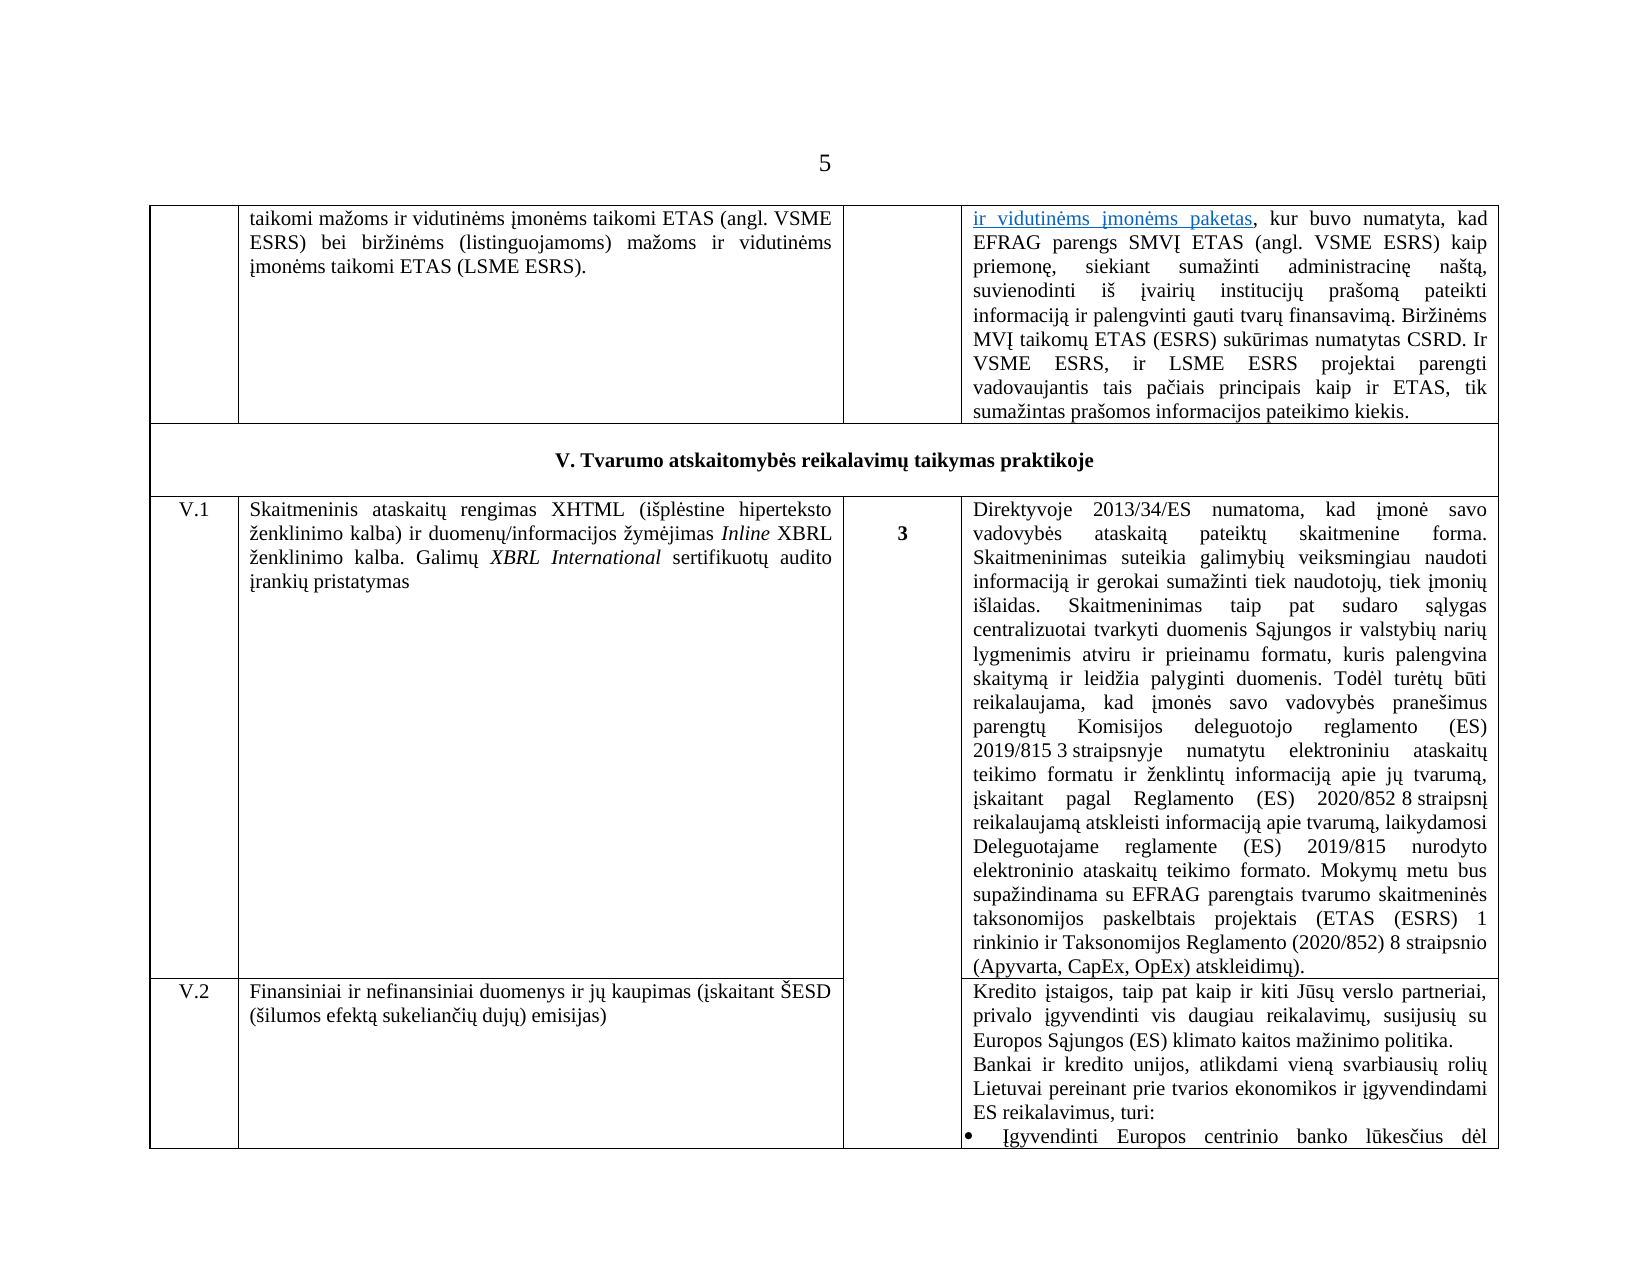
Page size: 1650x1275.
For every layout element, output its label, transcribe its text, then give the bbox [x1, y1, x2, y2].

table_cell Direktyvoje 2013/34/ES numatoma, kad įmonė savo vadovybės ataskaitą pateiktų skaitmenine forma. Skaitmeninimas suteikia galimybių veiksmingiau naudoti informaciją ir gerokai sumažinti tiek naudotojų, tiek įmonių išlaidas. Skaitmeninimas taip pat sudaro sąlygas centralizuotai tvarkyti duomenis Sąjungos ir valstybių narių lygmenimis atviru ir prieinamu formatu, kuris palengvina skaitymą ir leidžia palyginti duomenis. Todėl turėtų būti reikalaujama, kad įmonės savo vadovybės pranešimus parengtų Komisijos deleguotojo reglamento (ES) 2019/815 3 straipsnyje numatytu elektroniniu ataskaitų teikimo formatu ir ženklintų informaciją apie jų tvarumą, įskaitant pagal Reglamento (ES) 2020/852 8 straipsnį reikalaujamą atskleisti informaciją apie tvarumą, laikydamosi Deleguotajame reglamente (ES) 2019/815 nurodyto elektroninio ataskaitų teikimo formato. Mokymų metu bus supažindinama su EFRAG parengtais tvarumo skaitmeninės taksonomijos paskelbtais projektais (ETAS (ESRS) 1 rinkinio ir Taksonomijos Reglamento (2020/852) 8 straipsnio (Apyvarta, CapEx, OpEx) atskleidimų). [962, 497, 1498, 978]
table_cell taikomi mažoms ir vidutinėms įmonėms taikomi ETAS (angl. VSME ESRS) bei biržinėms (listinguojamoms) mažoms ir vidutinėms įmonėms taikomi ETAS (LSME ESRS). [239, 206, 843, 423]
table_cell Finansiniai ir nefinansiniai duomenys ir jų kaupimas (įskaitant ŠESD (šilumos efektą sukeliančių dujų) emisijas) [239, 979, 843, 1148]
table_cell 3 [844, 497, 961, 1148]
table_cell [151, 206, 238, 423]
table_cell [844, 206, 961, 423]
table_cell V.1 [151, 497, 238, 978]
table_cell ir vidutinėms įmonėms paketas, kur buvo numatyta, kad EFRAG parengs SMVĮ ETAS (angl. VSME ESRS) kaip priemonę, siekiant sumažinti administracinę naštą, suvienodinti iš įvairių institucijų prašomą pateikti informaciją ir palengvinti gauti tvarų finansavimą. Biržinėms MVĮ taikomų ETAS (ESRS) sukūrimas numatytas CSRD. Ir VSME ESRS, ir LSME ESRS projektai parengti vadovaujantis tais pačiais principais kaip ir ETAS, tik sumažintas prašomos informacijos pateikimo kiekis. [962, 206, 1498, 423]
table_cell V.2 [151, 979, 238, 1148]
table_cell V. Tvarumo atskaitomybės reikalavimų taikymas praktikoje [151, 424, 1498, 496]
table_cell Skaitmeninis ataskaitų rengimas XHTML (išplėstine hiperteksto ženklinimo kalba) ir duomenų/informacijos žymėjimas Inline XBRL ženklinimo kalba. Galimų XBRL International sertifikuotų audito įrankių pristatymas [239, 497, 843, 978]
